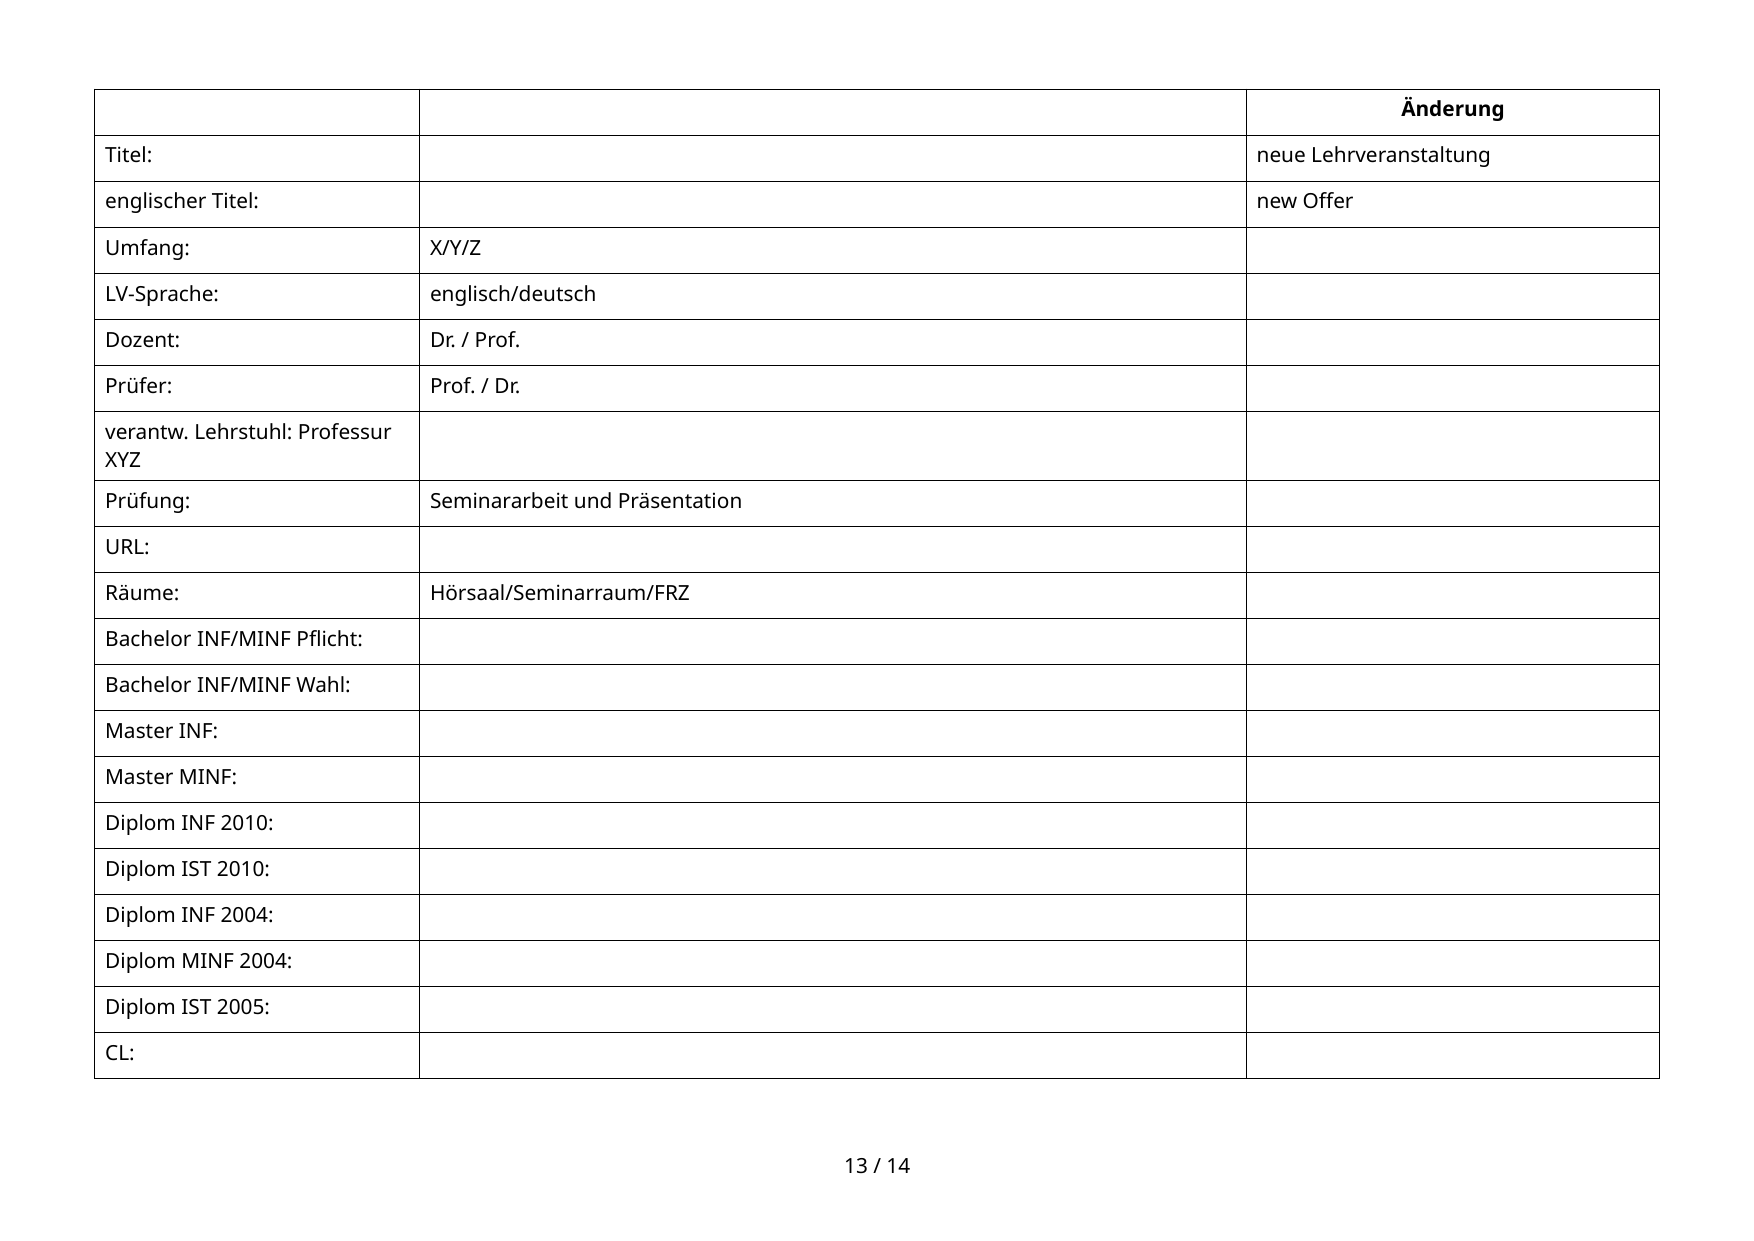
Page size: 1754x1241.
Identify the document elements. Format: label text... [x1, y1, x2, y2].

table_cell Prüfung: [95, 481, 419, 526]
table_cell [1247, 481, 1659, 526]
table_cell Bachelor INF/MINF Pflicht: [95, 619, 419, 664]
table_cell Hörsaal/Seminarraum/FRZ [420, 573, 1246, 618]
table_cell Diplom IST 2005: [95, 987, 419, 1032]
table_cell [420, 987, 1246, 1032]
table_cell [1247, 1033, 1659, 1078]
table_cell [1247, 366, 1659, 411]
table_header [420, 90, 1246, 134]
table_cell [1247, 941, 1659, 986]
table_cell [420, 895, 1246, 940]
table_cell LV-Sprache: [95, 274, 419, 319]
table_cell neue Lehrveranstaltung [1247, 136, 1659, 181]
table_cell Seminararbeit und Präsentation [420, 481, 1246, 526]
table_cell [420, 619, 1246, 664]
table_cell [420, 665, 1246, 710]
table_cell [420, 182, 1246, 227]
table_cell [420, 136, 1246, 181]
table_cell Prof. / Dr. [420, 366, 1246, 411]
table_cell [420, 412, 1246, 480]
table_cell Diplom INF 2004: [95, 895, 419, 940]
table_cell CL: [95, 1033, 419, 1078]
table_cell Diplom IST 2010: [95, 849, 419, 894]
table_cell [1247, 711, 1659, 756]
table_header Änderung [1247, 90, 1659, 134]
table_cell Diplom MINF 2004: [95, 941, 419, 986]
table_cell [1247, 665, 1659, 710]
table_cell [420, 941, 1246, 986]
table_cell [1247, 527, 1659, 572]
table_cell [420, 527, 1246, 572]
table_cell Räume: [95, 573, 419, 618]
table_cell [1247, 320, 1659, 365]
table_cell Titel: [95, 136, 419, 181]
table_cell [420, 757, 1246, 802]
table_cell [1247, 619, 1659, 664]
table_cell X/Y/Z [420, 228, 1246, 273]
table_cell Prüfer: [95, 366, 419, 411]
table_cell [420, 1033, 1246, 1078]
table_cell [1247, 228, 1659, 273]
table_cell [420, 803, 1246, 848]
table_cell [1247, 849, 1659, 894]
table_cell [1247, 573, 1659, 618]
table_cell verantw. Lehrstuhl: Professur XYZ [95, 412, 419, 480]
table_cell [1247, 987, 1659, 1032]
table_cell [420, 849, 1246, 894]
table_header [95, 90, 419, 134]
table_cell new Offer [1247, 182, 1659, 227]
table_cell Umfang: [95, 228, 419, 273]
table_cell [1247, 412, 1659, 480]
table_cell englischer Titel: [95, 182, 419, 227]
table_cell URL: [95, 527, 419, 572]
table_cell Master INF: [95, 711, 419, 756]
table_cell Bachelor INF/MINF Wahl: [95, 665, 419, 710]
table_cell Dr. / Prof. [420, 320, 1246, 365]
table_cell [1247, 274, 1659, 319]
table_cell [1247, 895, 1659, 940]
table_cell englisch/deutsch [420, 274, 1246, 319]
table_cell Dozent: [95, 320, 419, 365]
table_cell [1247, 803, 1659, 848]
table_cell [1247, 757, 1659, 802]
table_cell Master MINF: [95, 757, 419, 802]
table_cell Diplom INF 2010: [95, 803, 419, 848]
table_cell [420, 711, 1246, 756]
